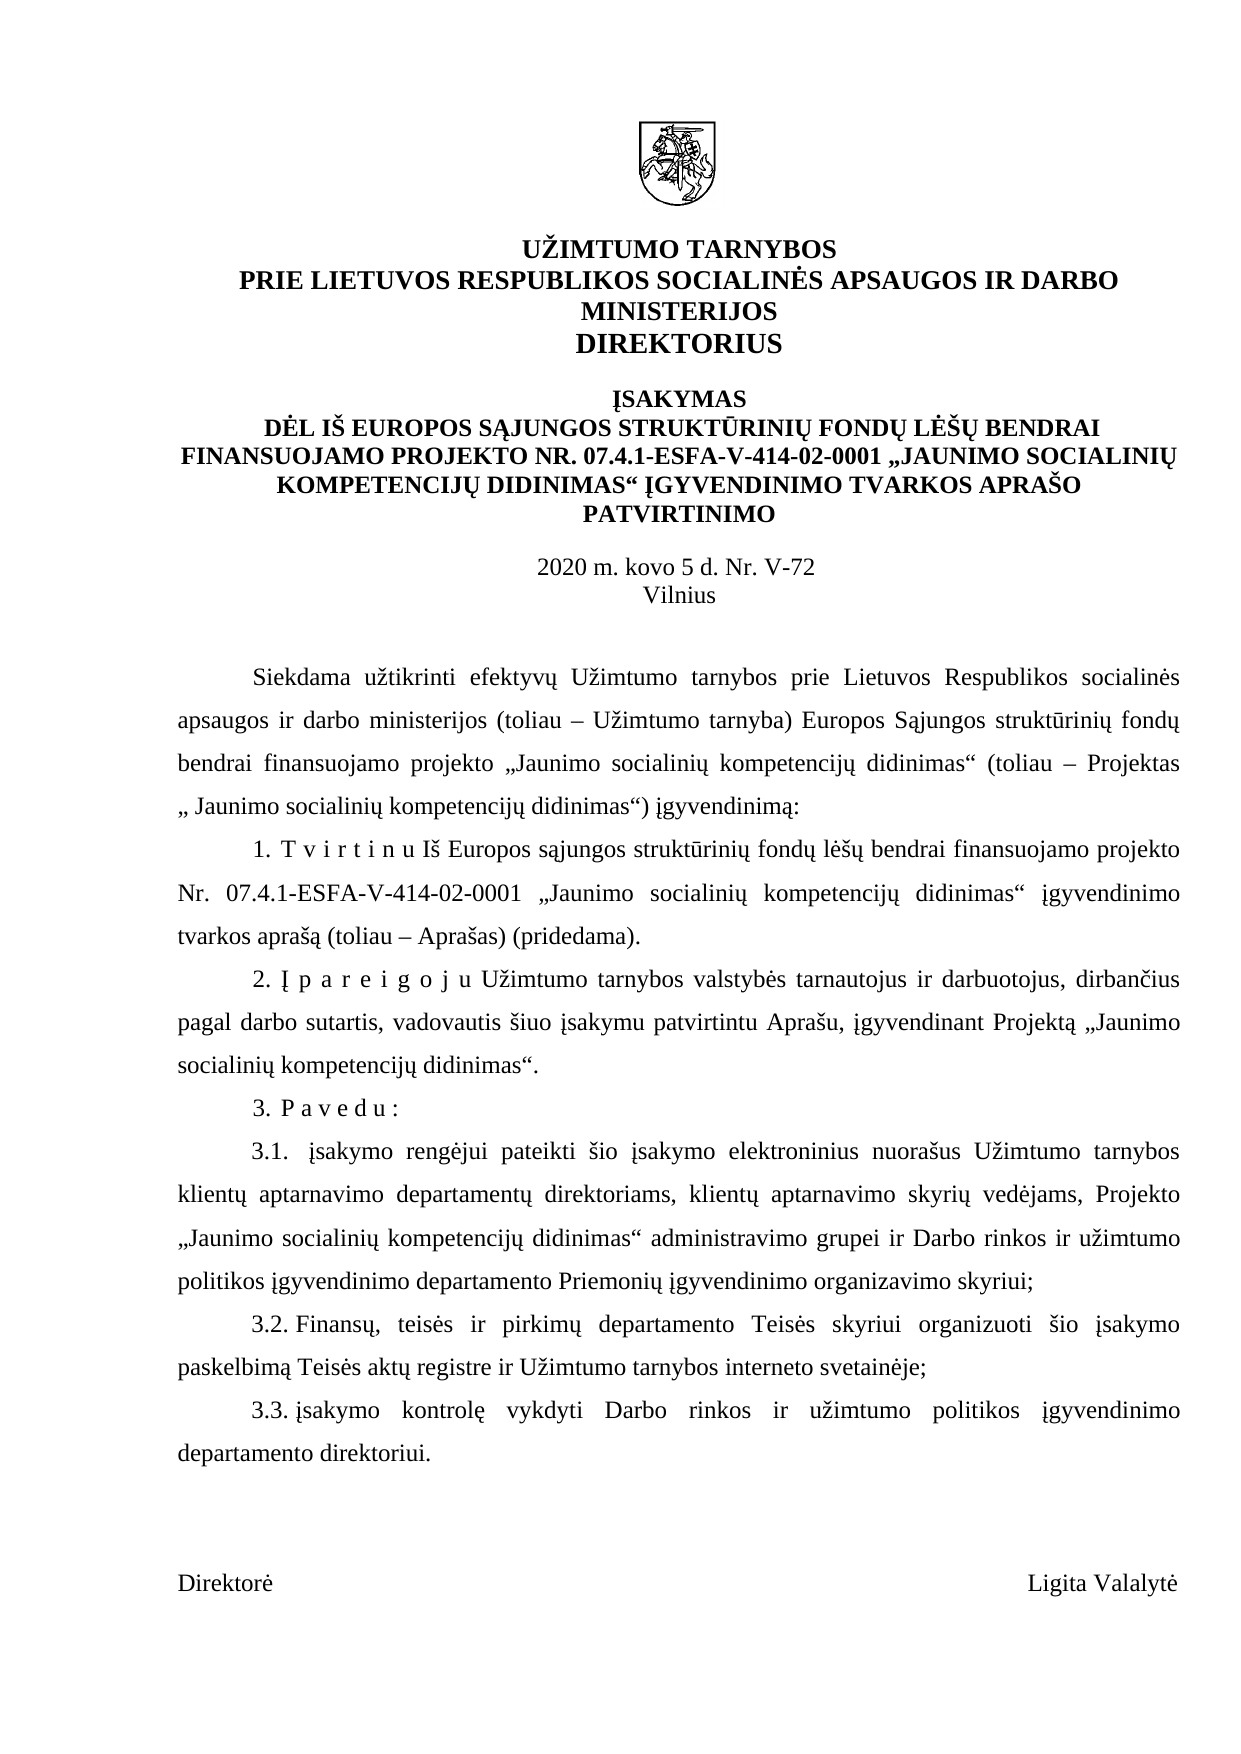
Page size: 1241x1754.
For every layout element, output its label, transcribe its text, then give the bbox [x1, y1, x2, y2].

text 3.3. įsakymo kontrolę vykdyti Darbo rinkos ir užimtumo politikos įgyvendinimo departamento direktoriui. [177, 1395, 1181, 1467]
text ĮSAKYMAS [177, 384, 1181, 413]
text DIREKTORIUS [177, 326, 1181, 360]
text 2. Į p a r e i g o j u Užimtumo tarnybos valstybės tarnautojus ir darbuotojus, dirbančius pagal darbo sutartis, vadovautis šiuo įsakymu patvirtintu Aprašu, įgyvendinant Projektą „Jaunimo socialinių kompetencijų didinimas“. [177, 964, 1181, 1079]
text 3.1. įsakymo rengėjui pateikti šio įsakymo elektroninius nuorašus Užimtumo tarnybos klientų aptarnavimo departamentų direktoriams, klientų aptarnavimo skyrių vedėjams, Projekto „Jaunimo socialinių kompetencijų didinimas“ administravimo grupei ir Darbo rinkos ir užimtumo politikos įgyvendinimo departamento Priemonių įgyvendinimo organizavimo skyriui; [177, 1136, 1181, 1294]
text 3. P a v e d u : [177, 1093, 1181, 1122]
text 2020 m. kovo 5 d. Nr. V-72 [177, 552, 1181, 580]
text Direktorė Ligita Valalytė [177, 1568, 1181, 1596]
text 3.2. Finansų, teisės ir pirkimų departamento Teisės skyriui organizuoti šio įsakymo paskelbimą Teisės aktų registre ir Užimtumo tarnybos interneto svetainėje; [177, 1309, 1181, 1381]
text prie Lietuvos respublikos socialinės apsaugos ir darbo ministerijos [177, 264, 1181, 326]
text 1. T v i r t i n u Iš Europos sąjungos struktūrinių fondų lėšų bendrai finansuojamo projekto Nr. 07.4.1-ESFA-V-414-02-0001 „Jaunimo socialinių kompetencijų didinimas“ įgyvendinimo tvarkos aprašą (toliau – Aprašas) (pridedama). [177, 834, 1181, 949]
text Užimtumo tarnybos [177, 233, 1181, 264]
text Siekdama užtikrinti efektyvų Užimtumo tarnybos prie Lietuvos Respublikos socialinės apsaugos ir darbo ministerijos (toliau – Užimtumo tarnyba) Europos Sąjungos struktūrinių fondų bendrai finansuojamo projekto „Jaunimo socialinių kompetencijų didinimas“ (toliau – Projektas „ Jaunimo socialinių kompetencijų didinimas“) įgyvendinimą: [177, 662, 1181, 820]
subtitle DĖL IŠ EUROPOS SĄJUNGOS STRUKTŪRINIŲ FONDŲ LĖŠŲ BENDRAI FINANSUOJAMO PROJEKTO NR. 07.4.1-ESFA-V-414-02-0001 „Jaunimo socialinių kompetencijų didinimas“ ĮGYVENDINIMO TVARKOS APRAŠO PATVIRTINIMO [177, 413, 1181, 528]
subtitle Vilnius [177, 580, 1181, 609]
